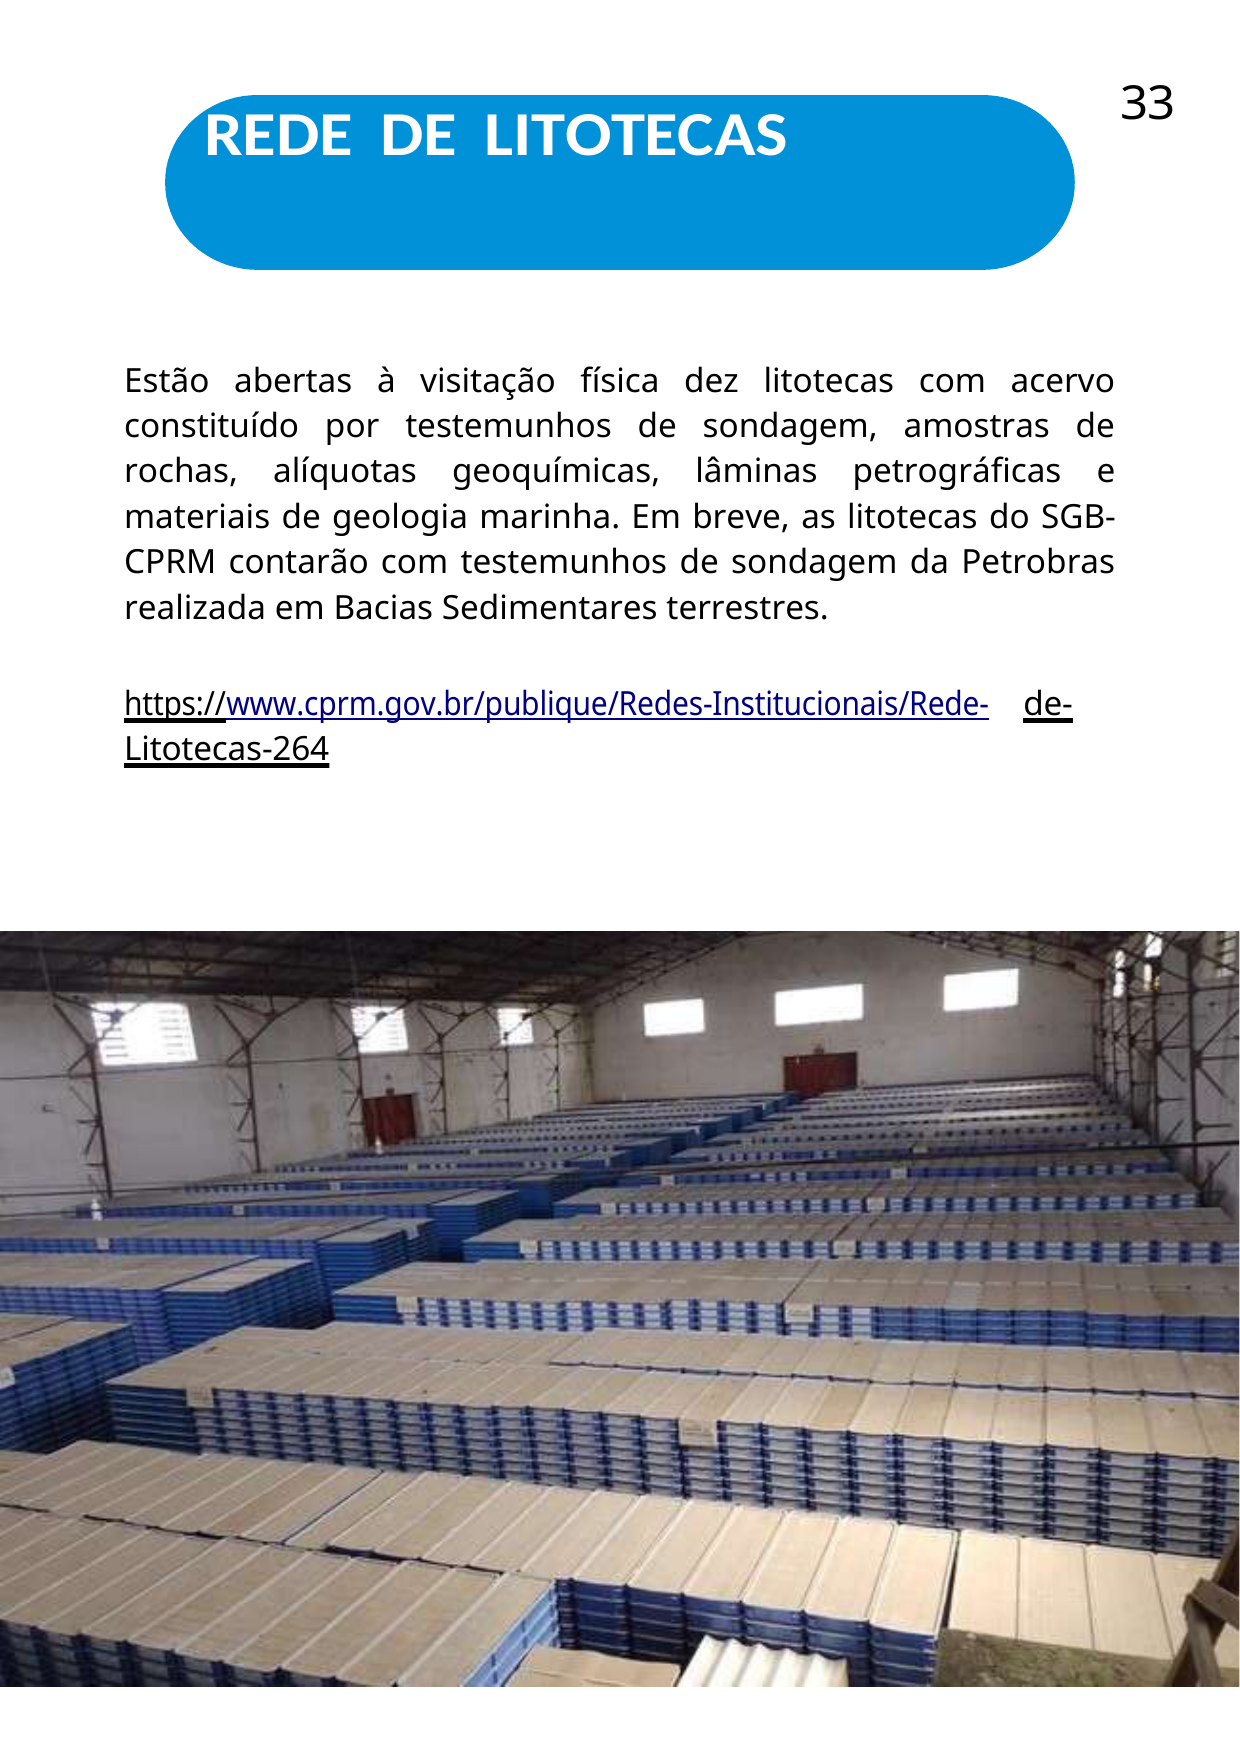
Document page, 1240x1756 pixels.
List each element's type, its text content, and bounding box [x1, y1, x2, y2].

text https://www.cprm.gov.br/publique/Redes-Institucionais/Rede- de-Litotecas-264 [124, 679, 1104, 770]
text Estão abertas à visitação física dez litotecas com acervo constituído por testemunhos de sondagem, amostras de rochas, alíquotas geoquímicas, lâminas petrográficas e materiais de geologia marinha. Em breve, as litotecas do SGB- CPRM contarão com testemunhos de sondagem da Petrobras realizada em Bacias Sedimentares terrestres. [124, 356, 1116, 629]
